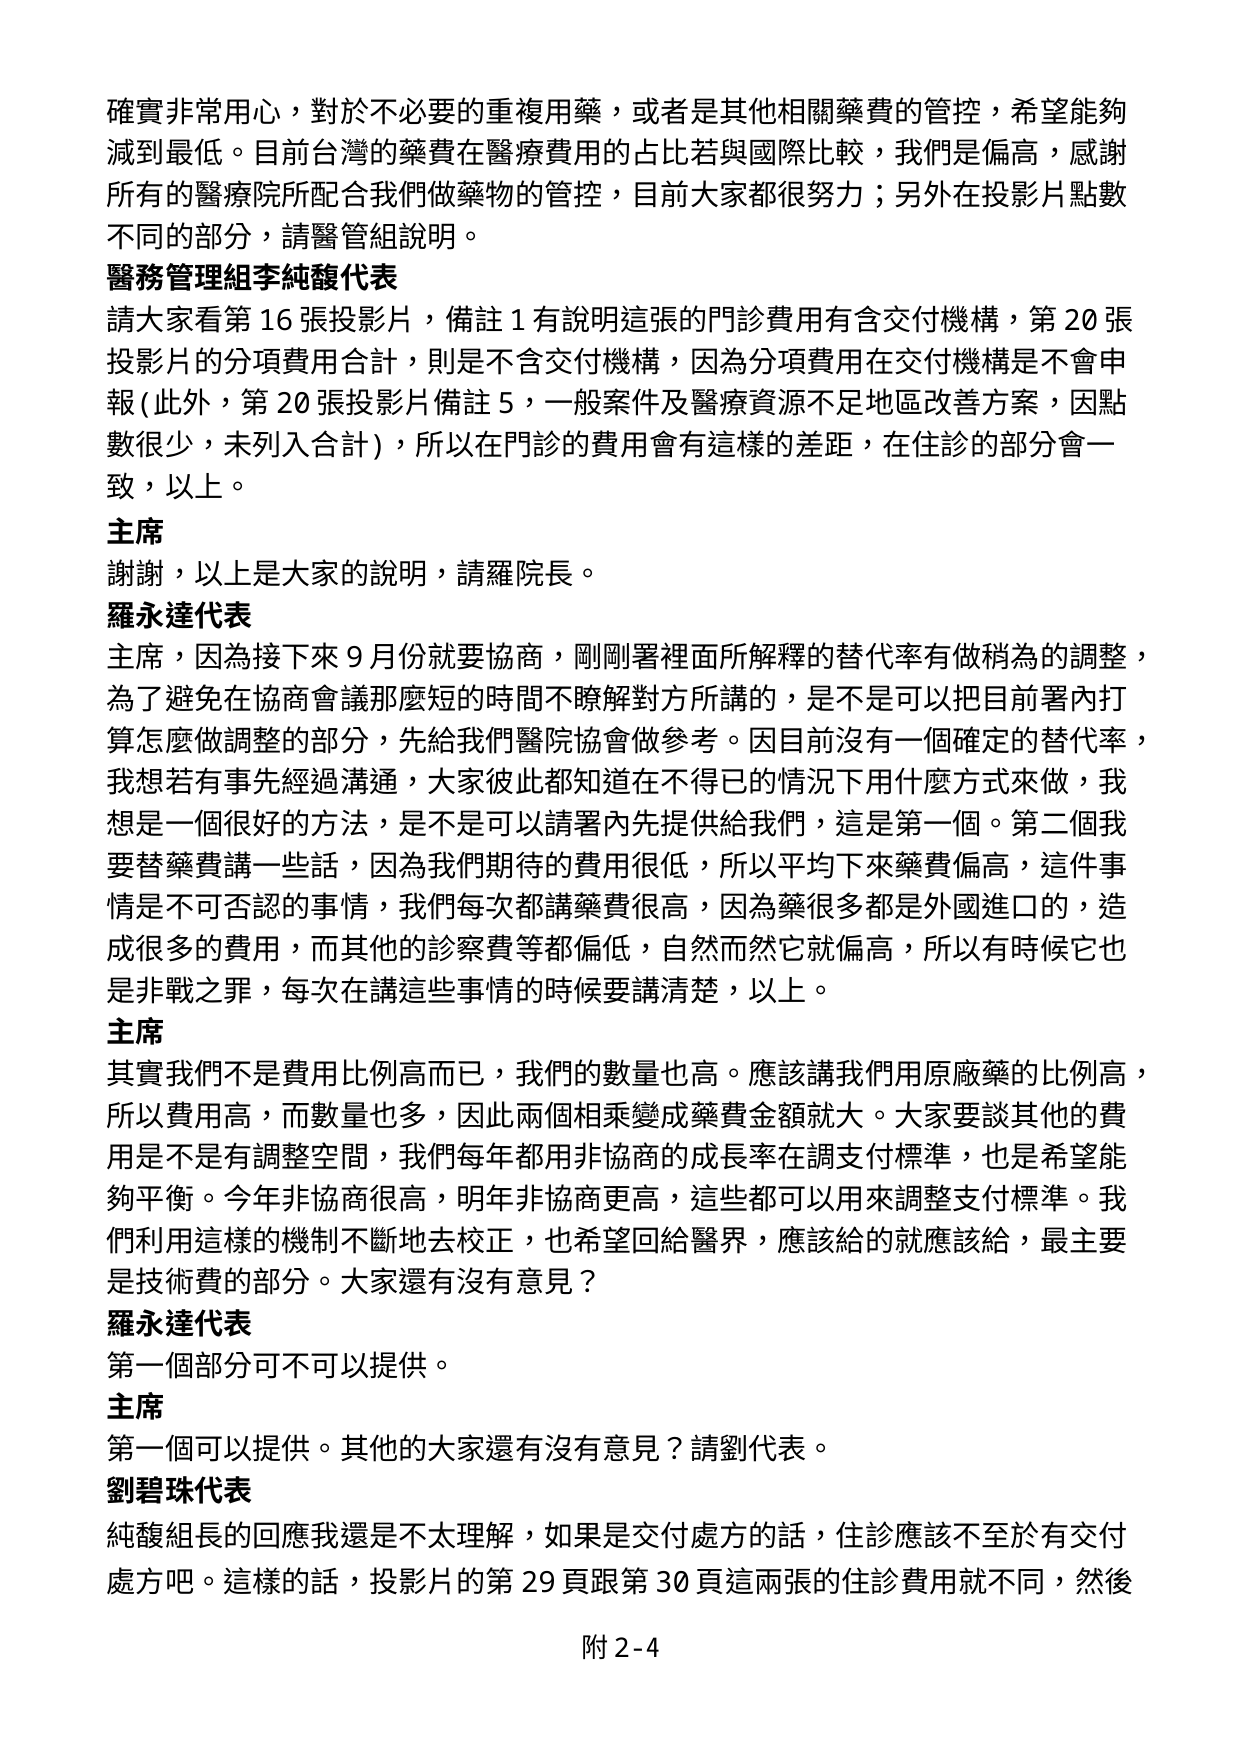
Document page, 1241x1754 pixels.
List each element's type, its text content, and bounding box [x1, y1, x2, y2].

text 第一個可以提供。其他的大家還有沒有意見？請劉代表。 [106, 1426, 1134, 1468]
text 純馥組長的回應我還是不太理解，如果是交付處方的話，住診應該不至於有交付處方吧。這樣的話，投影片的第29頁跟第30頁這兩張的住診費用就不同，然後 [106, 1509, 1134, 1601]
text 主席，因為接下來9月份就要協商，剛剛署裡面所解釋的替代率有做稍為的調整，為了避免在協商會議那麼短的時間不瞭解對方所講的，是不是可以把目前署內打算怎麼做調整的部分，先給我們醫院協會做參考。因目前沒有一個確定的替代率，我想若有事先經過溝通，大家彼此都知道在不得已的情況下用什麼方式來做，我想是一個很好的方法，是不是可以請署內先提供給我們，這是第一個。第二個我要替藥費講一些話，因為我們期待的費用很低，所以平均下來藥費偏高，這件事情是不可否認的事情，我們每次都講藥費很高，因為藥很多都是外國進口的，造成很多的費用，而其他的診察費等都偏低，自然而然它就偏高，所以有時候它也是非戰之罪，每次在講這些事情的時候要講清楚，以上。 [106, 634, 1134, 1009]
text 其實我們不是費用比例高而已，我們的數量也高。應該講我們用原廠藥的比例高，所以費用高，而數量也多，因此兩個相乘變成藥費金額就大。大家要談其他的費用是不是有調整空間，我們每年都用非協商的成長率在調支付標準，也是希望能夠平衡。今年非協商很高，明年非協商更高，這些都可以用來調整支付標準。我們利用這樣的機制不斷地去校正，也希望回給醫界，應該給的就應該給，最主要是技術費的部分。大家還有沒有意見？ [106, 1051, 1134, 1301]
text 主席 [106, 505, 1134, 551]
text 第一個部分可不可以提供。 [106, 1343, 1134, 1384]
text 劉碧珠代表 [106, 1468, 1134, 1509]
text 羅永達代表 [106, 1301, 1134, 1343]
text 主席 [106, 1009, 1134, 1051]
text 羅永達代表 [106, 593, 1134, 634]
text 主席 [106, 1384, 1134, 1426]
text 確實非常用心，對於不必要的重複用藥，或者是其他相關藥費的管控，希望能夠減到最低。目前台灣的藥費在醫療費用的占比若與國際比較，我們是偏高，感謝所有的醫療院所配合我們做藥物的管控，目前大家都很努力；另外在投影片點數不同的部分，請醫管組說明。 [106, 89, 1134, 255]
text 請大家看第16張投影片，備註1有說明這張的門診費用有含交付機構，第20張投影片的分項費用合計，則是不含交付機構，因為分項費用在交付機構是不會申報(此外，第20張投影片備註5，一般案件及醫療資源不足地區改善方案，因點數很少，未列入合計)，所以在門診的費用會有這樣的差距，在住診的部分會一致，以上。 [106, 297, 1134, 505]
text 謝謝，以上是大家的說明，請羅院長。 [106, 551, 1134, 593]
text 醫務管理組李純馥代表 [106, 255, 1134, 297]
